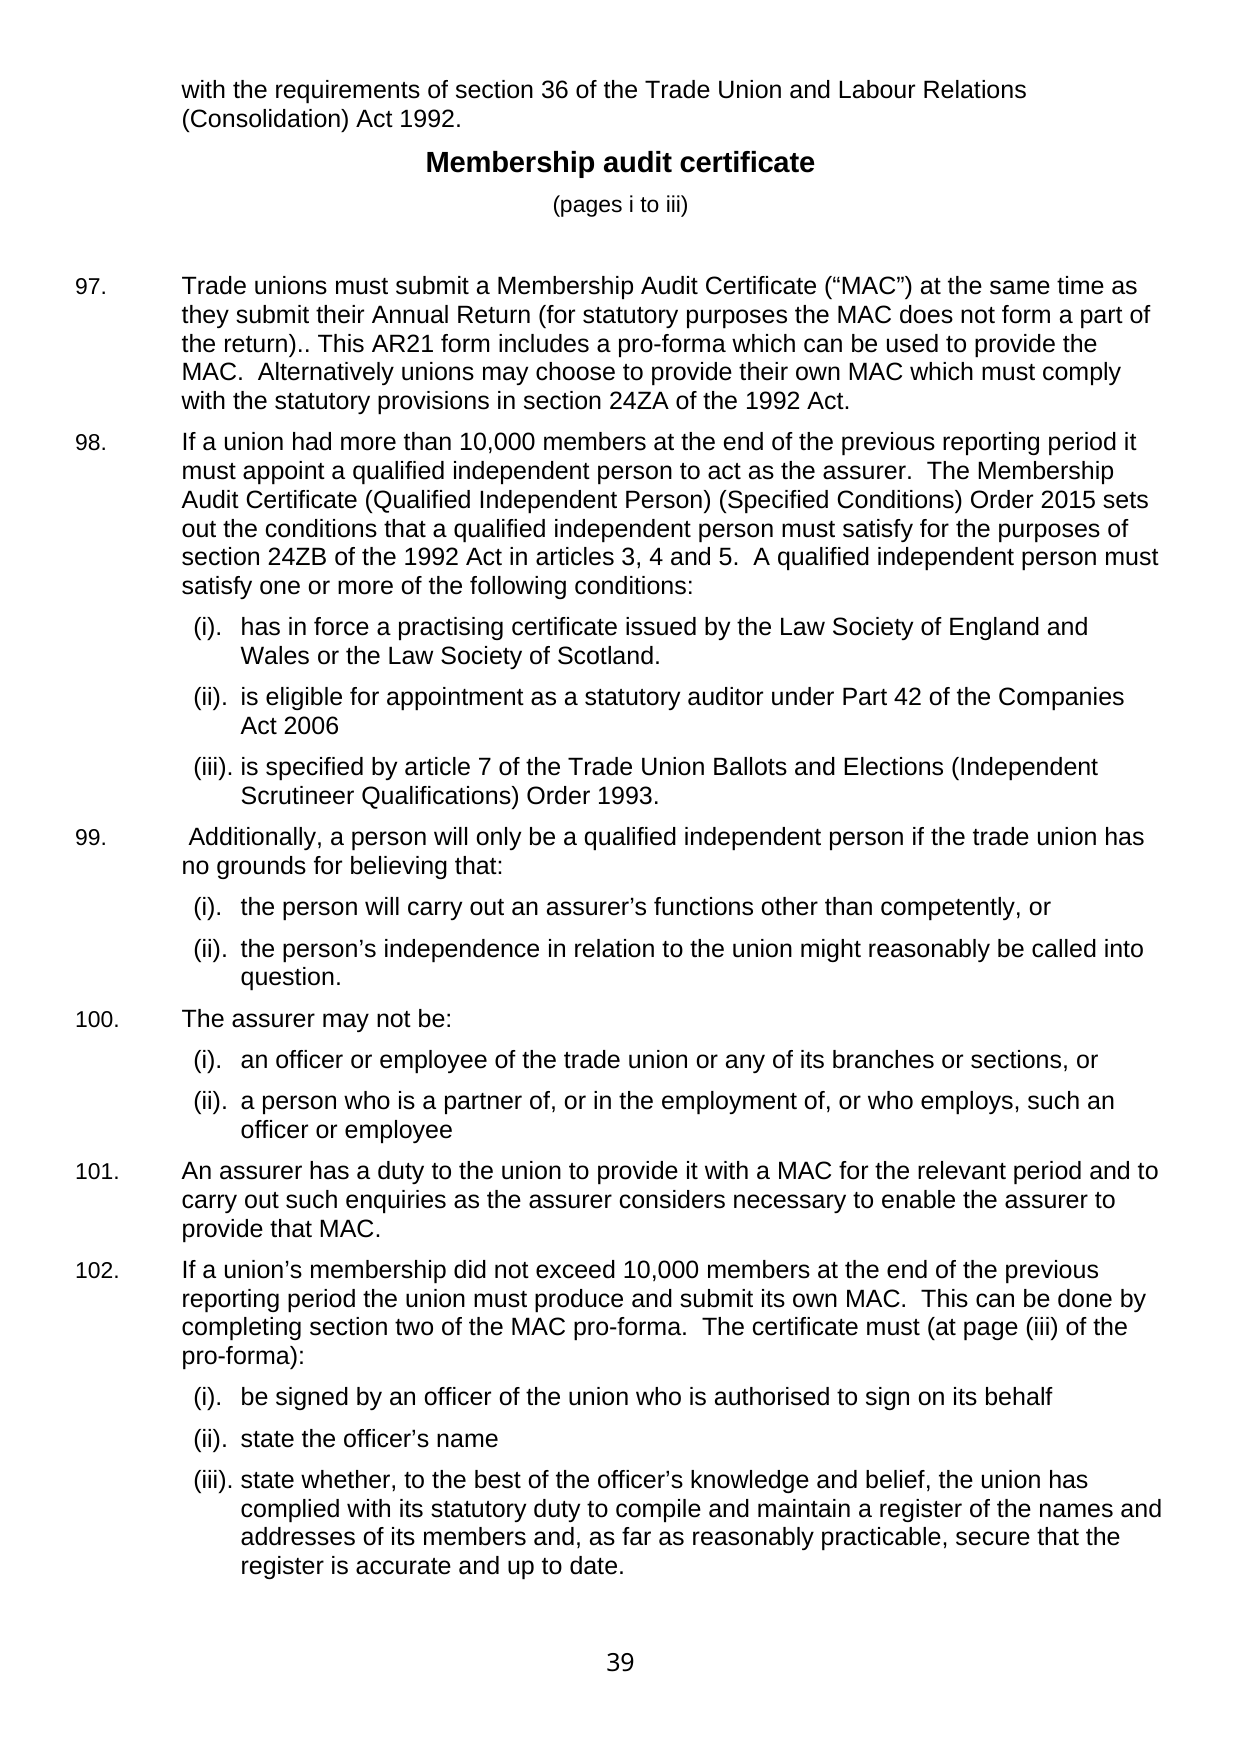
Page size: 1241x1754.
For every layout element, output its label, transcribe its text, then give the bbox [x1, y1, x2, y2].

list has in force a practising certificate issued by the Law Society of England and Wales or the Law Society of Scotland. [193, 612, 1166, 670]
list state whether, to the best of the officer’s knowledge and belief, the union has complied with its statutory duty to compile and maintain a register of the names and addresses of its members and, as far as reasonably practicable, secure that the register is accurate and up to date. [193, 1465, 1166, 1580]
list Trade unions must submit a Membership Audit Certificate (“MAC”) at the same time as they submit their Annual Return (for statutory purposes the MAC does not form a part of the return).. This AR21 form includes a pro-forma which can be used to provide the MAC. Alternatively unions may choose to provide their own MAC which must comply with the statutory provisions in section 24ZA of the 1992 Act. [75, 271, 1166, 415]
list is specified by article 7 of the Trade Union Ballots and Elections (Independent Scrutineer Qualifications) Order 1993. [193, 752, 1166, 810]
list the person will carry out an assurer’s functions other than competently, or [193, 892, 1166, 921]
list an officer or employee of the trade union or any of its branches or sections, or [193, 1045, 1166, 1074]
text (pages i to iii) [75, 191, 1166, 217]
list be signed by an officer of the union who is authorised to sign on its behalf [193, 1382, 1166, 1411]
list The assurer may not be: [75, 1004, 1166, 1032]
list the person’s independence in relation to the union might reasonably be called into question. [193, 934, 1166, 991]
list with the requirements of section 36 of the Trade Union and Labour Relations (Consolidation) Act 1992. [75, 75, 1166, 132]
subtitle Membership audit certificate [75, 145, 1166, 178]
list If a union had more than 10,000 members at the end of the previous reporting period it must appoint a qualified independent person to act as the assurer. The Membership Audit Certificate (Qualified Independent Person) (Specified Conditions) Order 2015 sets out the conditions that a qualified independent person must satisfy for the purposes of section 24ZB of the 1992 Act in articles 3, 4 and 5. A qualified independent person must satisfy one or more of the following conditions: [75, 427, 1166, 600]
list Additionally, a person will only be a qualified independent person if the trade union has no grounds for believing that: [75, 822, 1166, 880]
list state the officer’s name [193, 1424, 1166, 1452]
list is eligible for appointment as a statutory auditor under Part 42 of the Companies Act 2006 [193, 682, 1166, 740]
list An assurer has a duty to the union to provide it with a MAC for the relevant period and to carry out such enquiries as the assurer considers necessary to enable the assurer to provide that MAC. [75, 1156, 1166, 1242]
list If a union’s membership did not exceed 10,000 members at the end of the previous reporting period the union must produce and submit its own MAC. This can be done by completing section two of the MAC pro-forma. The certificate must (at page (iii) of the pro-forma): [75, 1255, 1166, 1370]
list a person who is a partner of, or in the employment of, or who employs, such an officer or employee [193, 1086, 1166, 1144]
